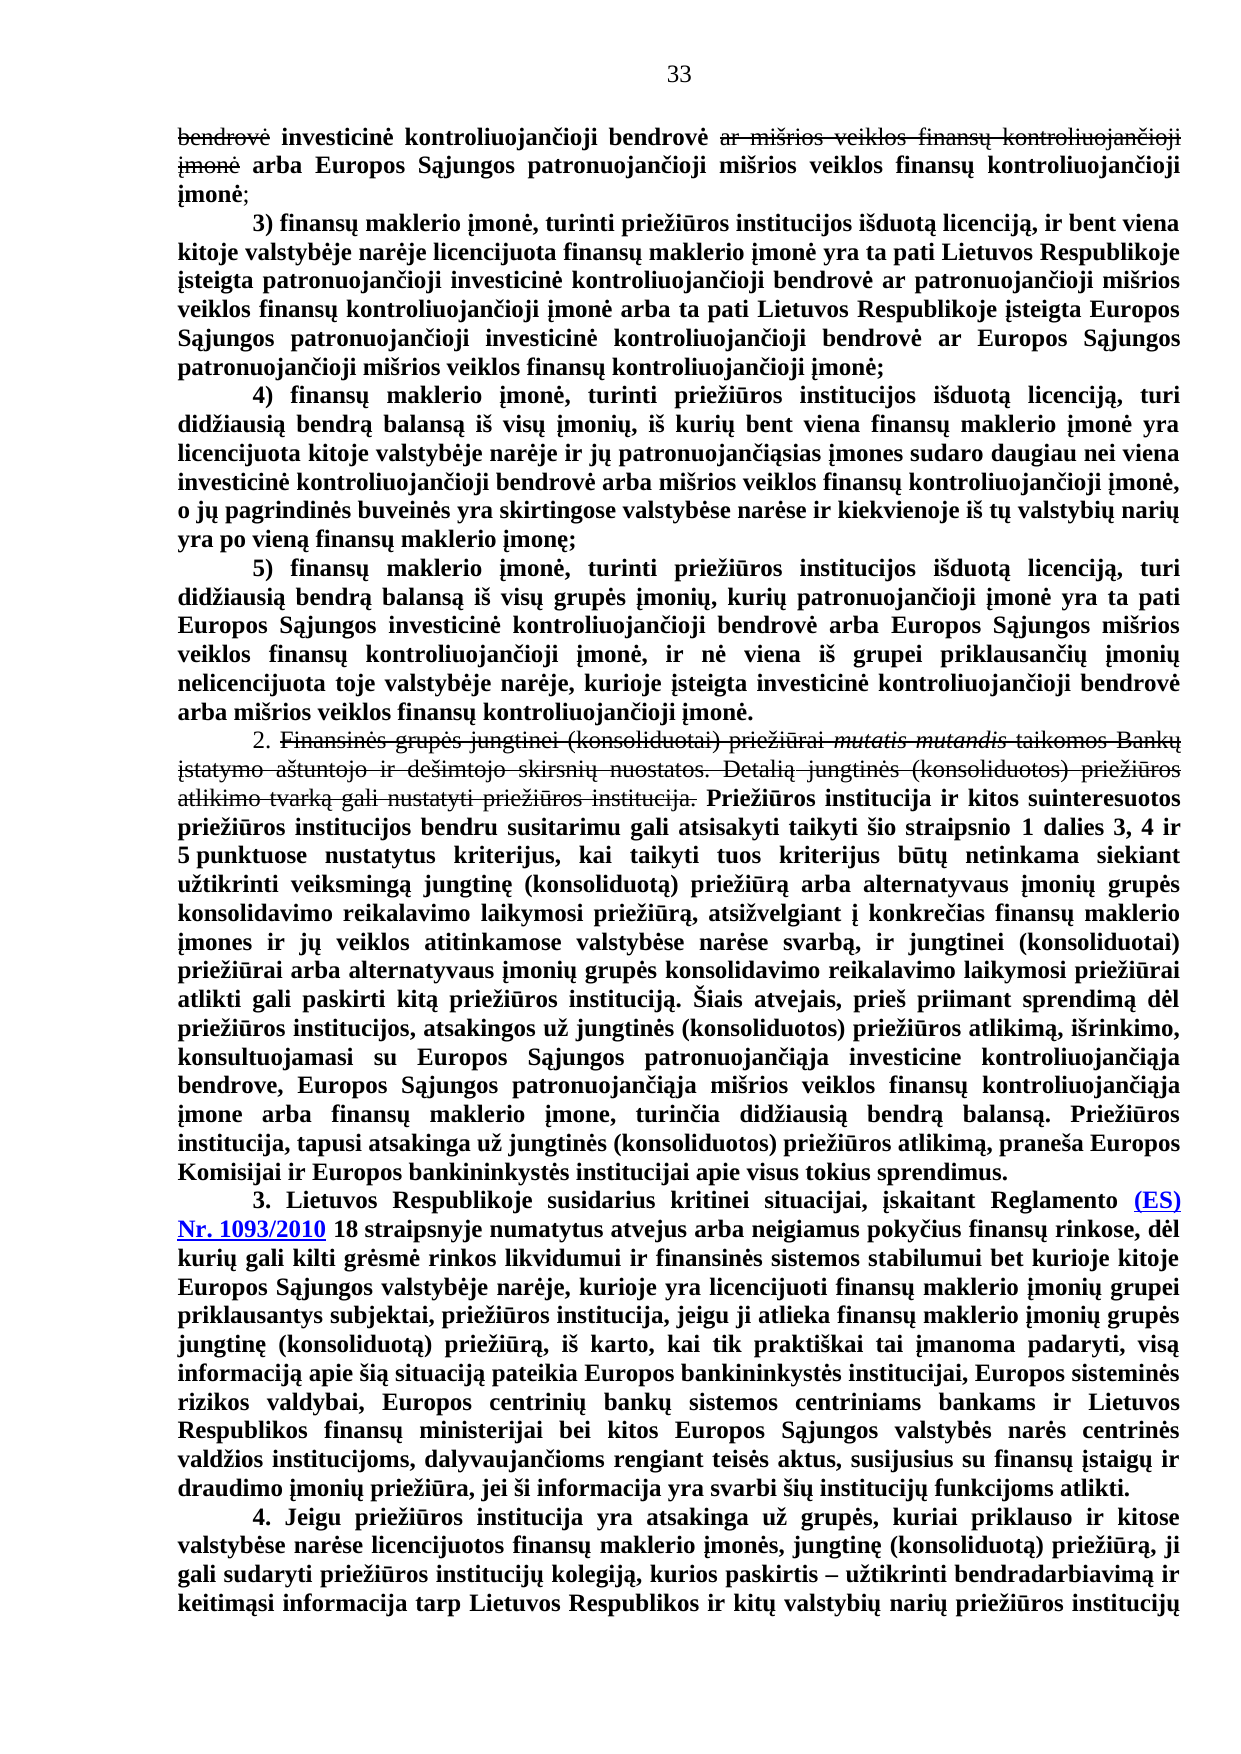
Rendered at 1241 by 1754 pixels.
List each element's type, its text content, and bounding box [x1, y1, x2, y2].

text 4. Jeigu priežiūros institucija yra atsakinga už grupės, kuriai priklauso ir kitose valstybėse narėse licencijuotos finansų maklerio įmonės, jungtinę (konsoliduotą) priežiūrą, ji gali sudaryti priežiūros institucijų kolegiją, kurios paskirtis – užtikrinti bendradarbiavimą ir keitimąsi informacija tarp Lietuvos Respublikos ir kitų valstybių narių priežiūros institucijų [177, 1502, 1181, 1617]
text 3. Lietuvos Respublikoje susidarius kritinei situacijai, įskaitant Reglamento (ES) Nr. 1093/2010 18 straipsnyje numatytus atvejus arba neigiamus pokyčius finansų rinkose, dėl kurių gali kilti grėsmė rinkos likvidumui ir finansinės sistemos stabilumui bet kurioje kitoje Europos Sąjungos valstybėje narėje, kurioje yra licencijuoti finansų maklerio įmonių grupei priklausantys subjektai, priežiūros institucija, jeigu ji atlieka finansų maklerio įmonių grupės jungtinę (konsoliduotą) priežiūrą, iš karto, kai tik praktiškai tai įmanoma padaryti, visą informaciją apie šią situaciją pateikia Europos bankininkystės institucijai, Europos sisteminės rizikos valdybai, Europos centrinių bankų sistemos centriniams bankams ir Lietuvos Respublikos finansų ministerijai bei kitos Europos Sąjungos valstybės narės centrinės valdžios institucijoms, dalyvaujančioms rengiant teisės aktus, susijusius su finansų įstaigų ir draudimo įmonių priežiūra, jei ši informacija yra svarbi šių institucijų funkcijoms atlikti. [177, 1186, 1181, 1502]
text 2. Finansinės grupės jungtinei (konsoliduotai) priežiūrai mutatis mutandis taikomos Bankų įstatymo aštuntojo ir dešimtojo skirsnių nuostatos. Detalią jungtinės (konsoliduotos) priežiūros atlikimo tvarką gali nustatyti priežiūros institucija. Priežiūros institucija ir kitos suinteresuotos priežiūros institucijos bendru susitarimu gali atsisakyti taikyti šio straipsnio 1 dalies 3, 4 ir 5 punktuose nustatytus kriterijus, kai taikyti tuos kriterijus būtų netinkama siekiant užtikrinti veiksmingą jungtinę (konsoliduotą) priežiūrą arba alternatyvaus įmonių grupės konsolidavimo reikalavimo laikymosi priežiūrą, atsižvelgiant į konkrečias finansų maklerio įmones ir jų veiklos atitinkamose valstybėse narėse svarbą, ir jungtinei (konsoliduotai) priežiūrai arba alternatyvaus įmonių grupės konsolidavimo reikalavimo laikymosi priežiūrai atlikti gali paskirti kitą priežiūros instituciją. Šiais atvejais, prieš priimant sprendimą dėl priežiūros institucijos, atsakingos už jungtinės (konsoliduotos) priežiūros atlikimą, išrinkimo, konsultuojamasi su Europos Sąjungos patronuojančiąja investicine kontroliuojančiąja bendrove, Europos Sąjungos patronuojančiąja mišrios veiklos finansų kontroliuojančiąja įmone arba finansų maklerio įmone, turinčia didžiausią bendrą balansą. Priežiūros institucija, tapusi atsakinga už jungtinės (konsoliduotos) priežiūros atlikimą, praneša Europos Komisijai ir Europos bankininkystės institucijai apie visus tokius sprendimus. [177, 771, 1181, 1186]
text 3) finansų maklerio įmonė, turinti priežiūros institucijos išduotą licenciją, ir bent viena kitoje valstybėje narėje licencijuota finansų maklerio įmonė yra ta pati Lietuvos Respublikoje įsteigta patronuojančioji investicinė kontroliuojančioji bendrovė ar patronuojančioji mišrios veiklos finansų kontroliuojančioji įmonė arba ta pati Lietuvos Respublikoje įsteigta Europos Sąjungos patronuojančioji investicinė kontroliuojančioji bendrovė ar Europos Sąjungos patronuojančioji mišrios veiklos finansų kontroliuojančioji įmonė; [177, 208, 1181, 381]
text 2. Finansinės grupės jungtinei (konsoliduotai) priežiūrai mutatis mutandis taikomos Bankų įstatymo aštuntojo ir dešimtojo skirsnių nuostatos. Detalią jungtinės (konsoliduotos) priežiūros atlikimo tvarką gali nustatyti priežiūros institucija. Priežiūros institucija ir kitos suinteresuotos priežiūros institucijos bendru susitarimu gali atsisakyti taikyti šio straipsnio 1 dalies 3, 4 ir 5 punktuose nustatytus kriterijus, kai taikyti tuos kriterijus būtų netinkama siekiant užtikrinti veiksmingą jungtinę (konsoliduotą) priežiūrą arba alternatyvaus įmonių grupės konsolidavimo reikalavimo laikymosi priežiūrą, atsižvelgiant į konkrečias finansų maklerio įmones ir jų veiklos atitinkamose valstybėse narėse svarbą, ir jungtinei (konsoliduotai) priežiūrai arba alternatyvaus įmonių grupės konsolidavimo reikalavimo laikymosi priežiūrai atlikti gali paskirti kitą priežiūros instituciją. Šiais atvejais, prieš priimant sprendimą dėl priežiūros institucijos, atsakingos už jungtinės (konsoliduotos) priežiūros atlikimą, išrinkimo, konsultuojamasi su Europos Sąjungos patronuojančiąja investicine kontroliuojančiąja bendrove, Europos Sąjungos patronuojančiąja mišrios veiklos finansų kontroliuojančiąja įmone arba finansų maklerio įmone, turinčia didžiausią bendrą balansą. Priežiūros institucija, tapusi atsakinga už jungtinės (konsoliduotos) priežiūros atlikimą, praneša Europos Komisijai ir Europos bankininkystės institucijai apie visus tokius sprendimus. [177, 726, 1181, 770]
text 5) finansų maklerio įmonė, turinti priežiūros institucijos išduotą licenciją, turi didžiausią bendrą balansą iš visų grupės įmonių, kurių patronuojančioji įmonė yra ta pati Europos Sąjungos investicinė kontroliuojančioji bendrovė arba Europos Sąjungos mišrios veiklos finansų kontroliuojančioji įmonė, ir nė viena iš grupei priklausančių įmonių nelicencijuota toje valstybėje narėje, kurioje įsteigta investicinė kontroliuojančioji bendrovė arba mišrios veiklos finansų kontroliuojančioji įmonė. [177, 553, 1181, 726]
text 4) finansų maklerio įmonė, turinti priežiūros institucijos išduotą licenciją, turi didžiausią bendrą balansą iš visų įmonių, iš kurių bent viena finansų maklerio įmonė yra licencijuota kitoje valstybėje narėje ir jų patronuojančiąsias įmones sudaro daugiau nei viena investicinė kontroliuojančioji bendrovė arba mišrios veiklos finansų kontroliuojančioji įmonė, o jų pagrindinės buveinės yra skirtingose valstybėse narėse ir kiekvienoje iš tų valstybių narių yra po vieną finansų maklerio įmonę; [177, 381, 1181, 553]
text bendrovė investicinė kontroliuojančioji bendrovė ar mišrios veiklos finansų kontroliuojančioji įmonė arba Europos Sąjungos patronuojančioji mišrios veiklos finansų kontroliuojančioji įmonė; [177, 122, 1181, 208]
